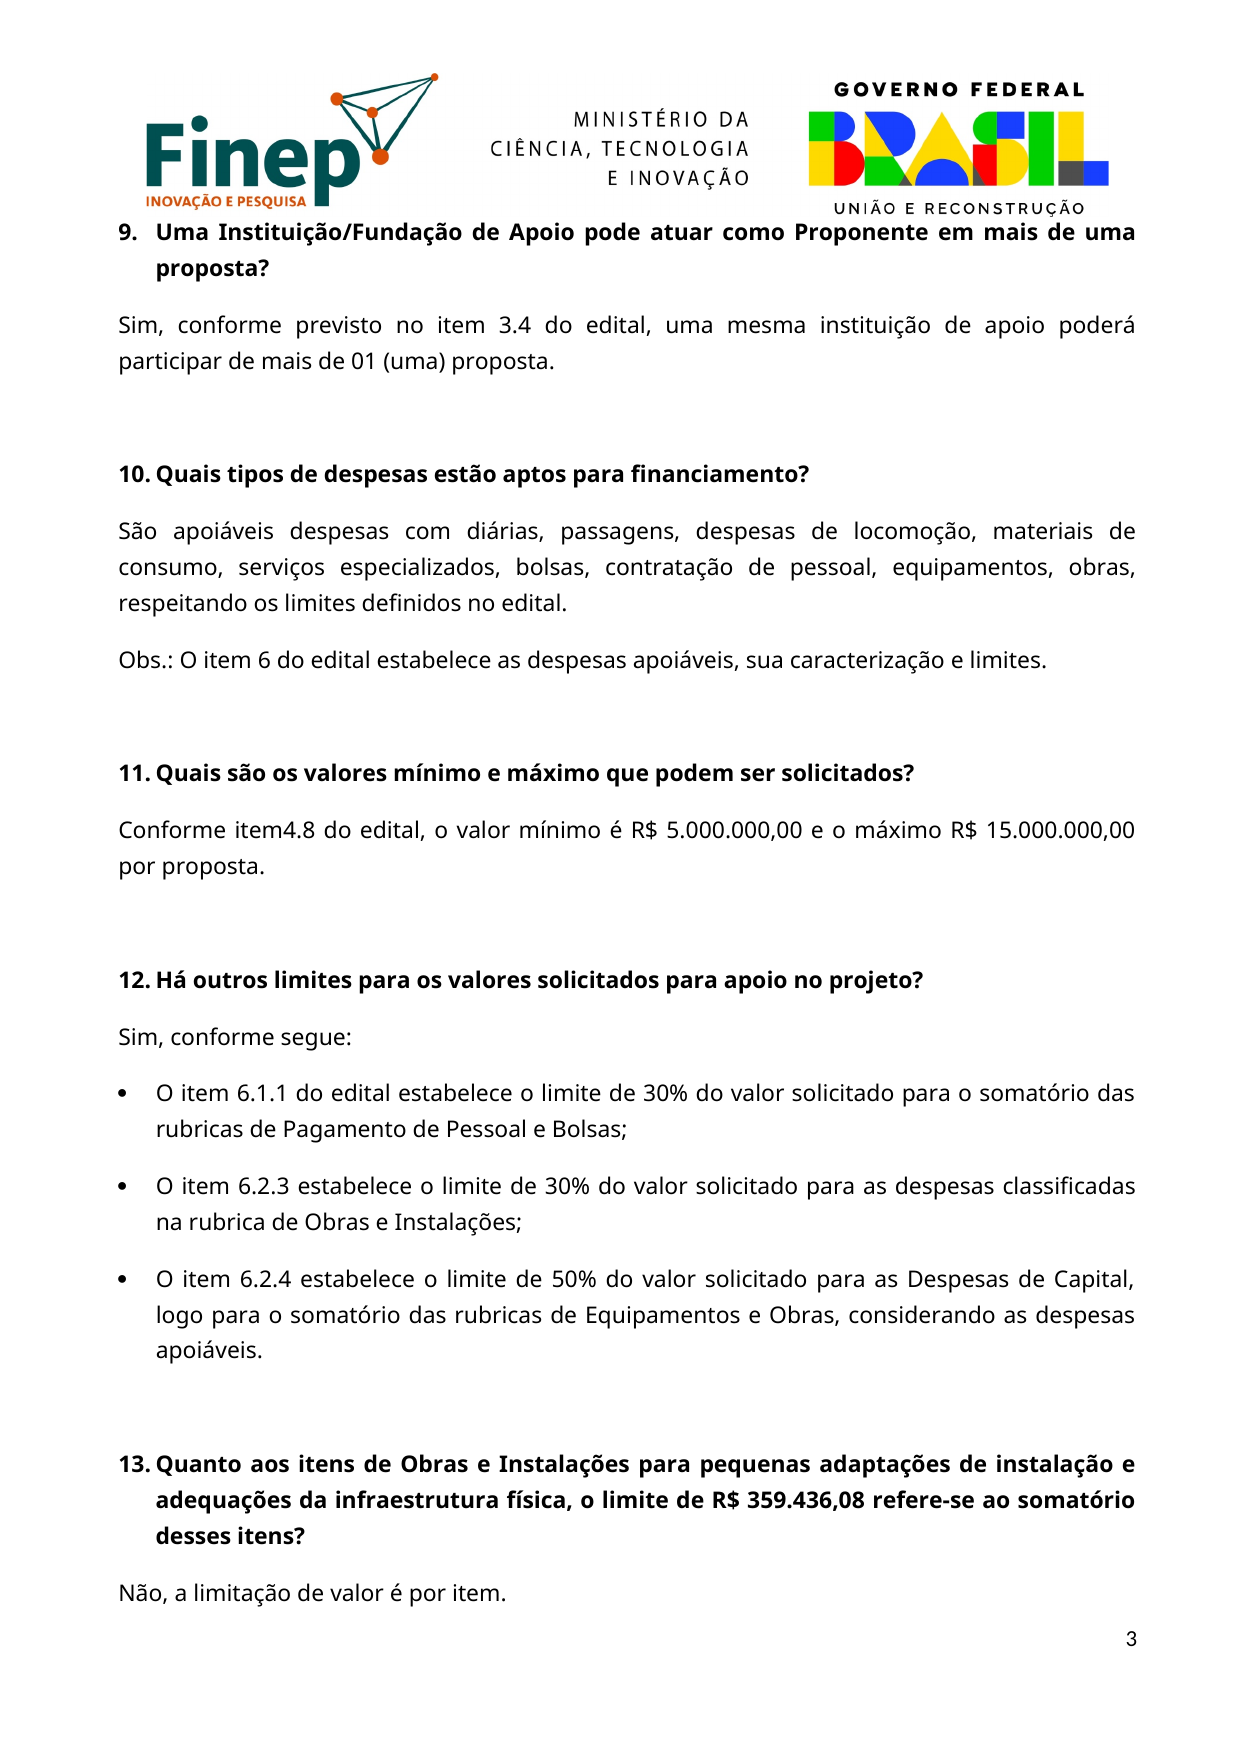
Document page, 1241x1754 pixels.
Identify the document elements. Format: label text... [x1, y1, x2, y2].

list Quais tipos de despesas estão aptos para financiamento? [118, 458, 1137, 490]
text Conforme item4.8 do edital, o valor mínimo é R$ 5.000.000,00 e o máximo R$ 15.000.000,00 por proposta. [118, 814, 1137, 881]
list Quais são os valores mínimo e máximo que podem ser solicitados? [118, 757, 1137, 789]
list O item 6.2.4 estabelece o limite de 50% do valor solicitado para as Despesas de Capital, logo para o somatório das rubricas de Equipamentos e Obras, considerando as despesas apoiáveis. [118, 1263, 1137, 1366]
list Uma Instituição/Fundação de Apoio pode atuar como Proponente em mais de uma proposta? [118, 216, 1137, 283]
text Sim, conforme segue: [118, 1020, 1137, 1052]
text Obs.: O item 6 do edital estabelece as despesas apoiáveis, sua caracterização e limites. [118, 644, 1137, 675]
text São apoiáveis despesas com diárias, passagens, despesas de locomoção, materiais de consumo, serviços especializados, bolsas, contratação de pessoal, equipamentos, obras, respeitando os limites definidos no edital. [118, 515, 1137, 618]
list O item 6.1.1 do edital estabelece o limite de 30% do valor solicitado para o somatório das rubricas de Pagamento de Pessoal e Bolsas; [118, 1077, 1137, 1144]
text Não, a limitação de valor é por item. [118, 1577, 1137, 1608]
text Sim, conforme previsto no item 3.4 do edital, uma mesma instituição de apoio poderá participar de mais de 01 (uma) proposta. [118, 309, 1137, 376]
list Há outros limites para os valores solicitados para apoio no projeto? [118, 964, 1137, 995]
list Quanto aos itens de Obras e Instalações para pequenas adaptações de instalação e adequações da infraestrutura física, o limite de R$ 359.436,08 refere-se ao somatório desses itens? [118, 1448, 1137, 1551]
list O item 6.2.3 estabelece o limite de 30% do valor solicitado para as despesas classificadas na rubrica de Obras e Instalações; [118, 1170, 1137, 1237]
